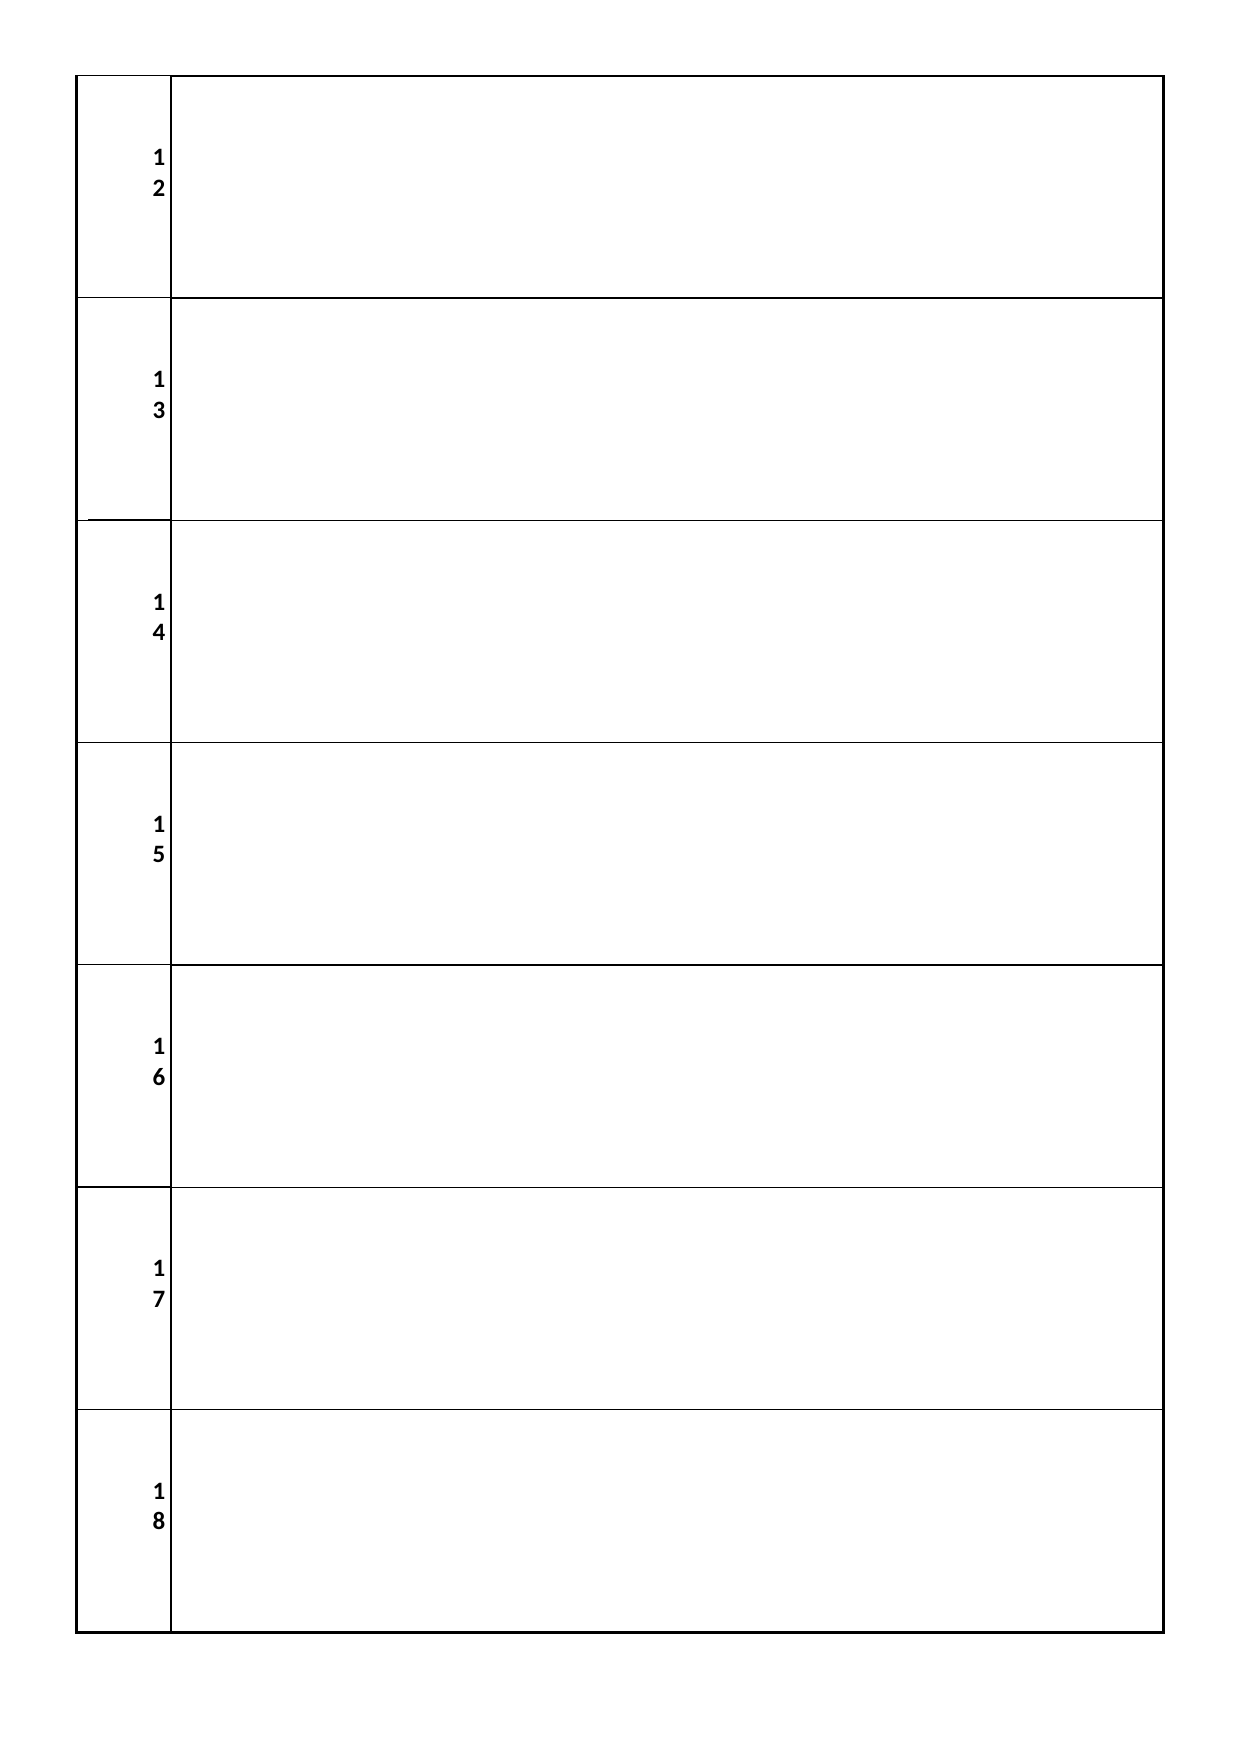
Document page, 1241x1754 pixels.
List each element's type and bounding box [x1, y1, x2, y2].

table_cell [78, 1410, 170, 1631]
table_cell [172, 299, 1162, 519]
table_cell [78, 298, 170, 519]
table_cell [78, 1188, 170, 1409]
table_cell [172, 743, 1162, 964]
table_cell [172, 77, 1162, 297]
table_cell [172, 521, 1162, 742]
table_cell [172, 1188, 1162, 1409]
table_cell [78, 76, 170, 297]
table_cell [78, 521, 170, 742]
table_cell [172, 966, 1162, 1186]
table_cell [78, 965, 170, 1186]
table_cell [78, 743, 170, 964]
table_cell [172, 1410, 1162, 1631]
